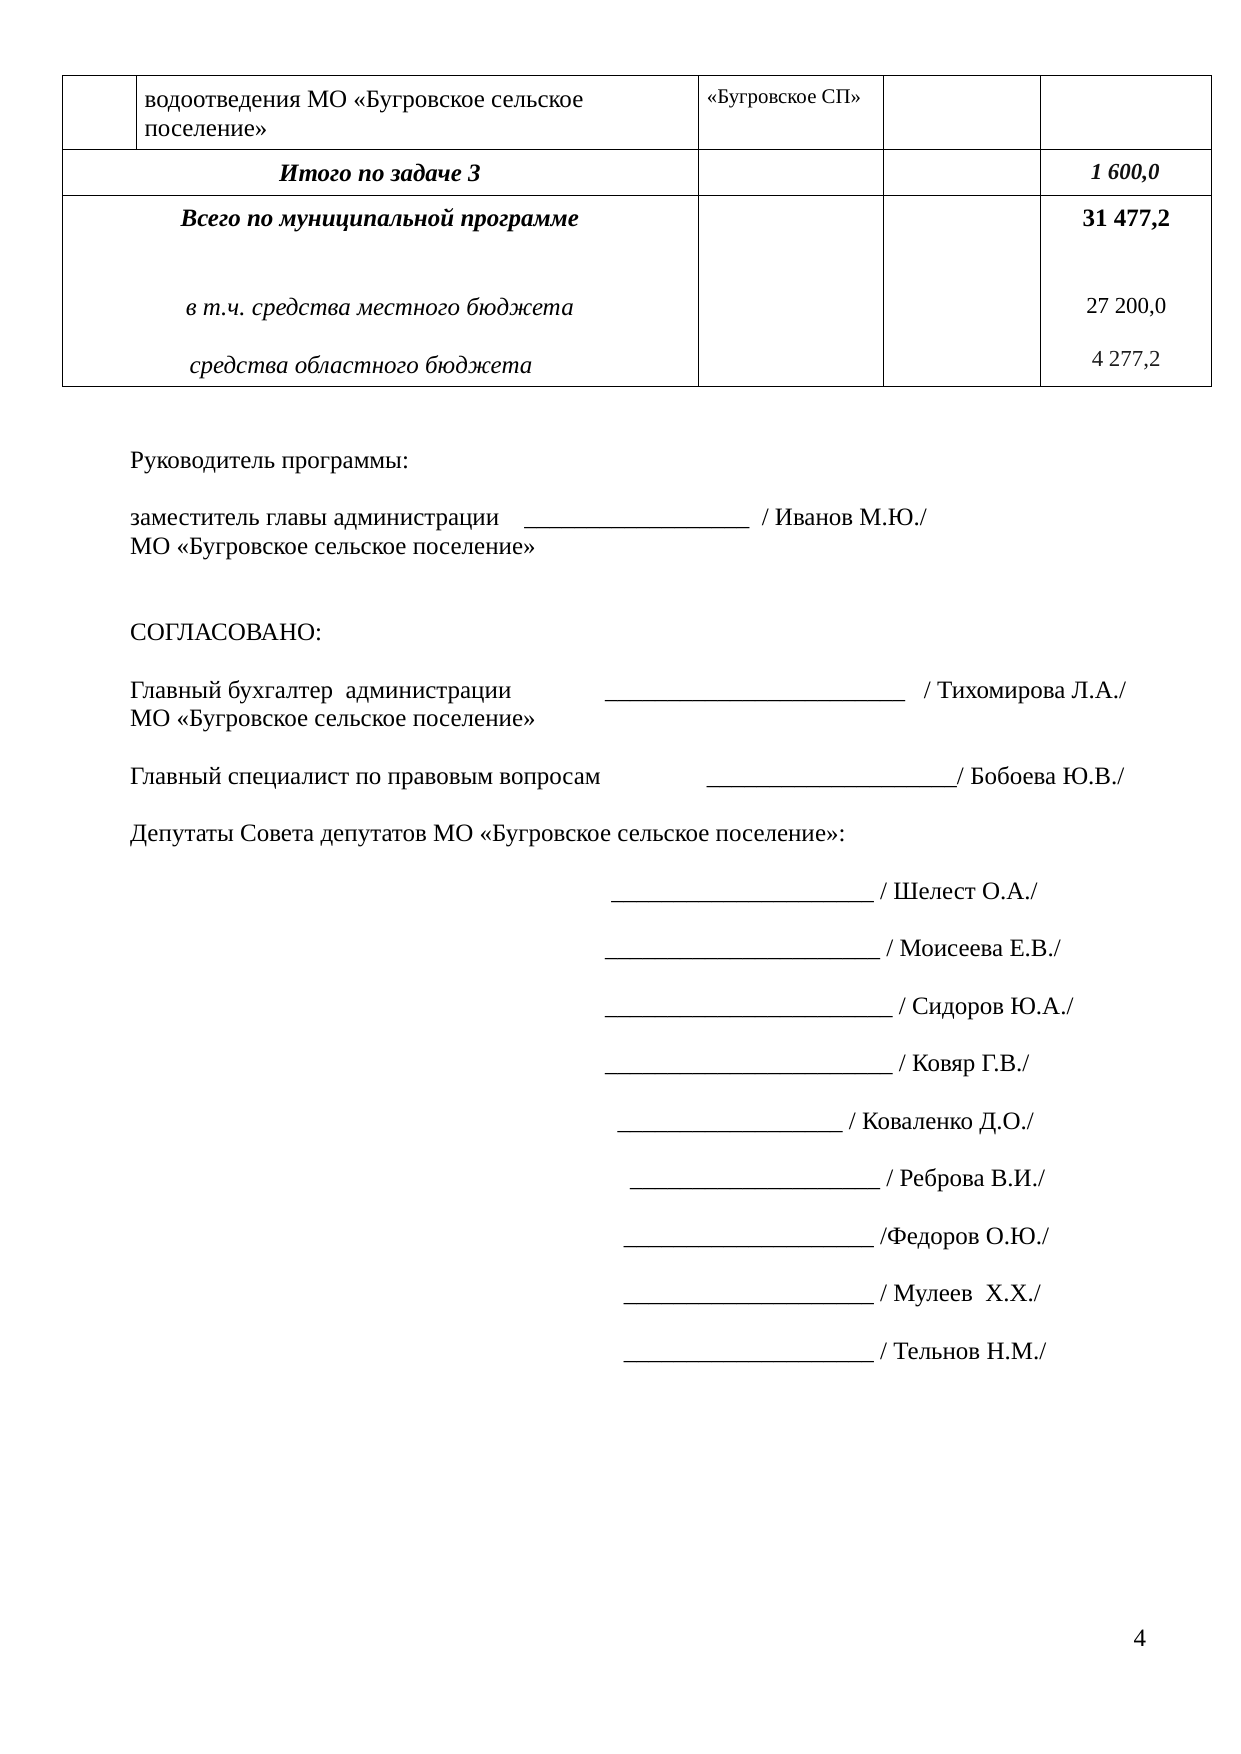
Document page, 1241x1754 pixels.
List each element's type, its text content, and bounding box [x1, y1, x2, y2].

text Главный специалист по правовым вопросам ____________________/ Бобоева Ю.В./ [130, 761, 1146, 790]
text Руководитель программы: [130, 445, 1146, 473]
text ______________________ / Моисеева Е.В./ [130, 933, 1146, 962]
table_cell [884, 284, 1040, 386]
table_cell [884, 240, 1040, 284]
table_cell [63, 240, 698, 284]
text ____________________ / Тельнов Н.М./ [130, 1336, 1146, 1365]
table_cell 27 200,0 4 277,2 [1041, 284, 1211, 386]
table_cell в т.ч. средства местного бюджета средства областного бюджета [63, 284, 698, 386]
text Депутаты Совета депутатов МО «Бугровское сельское поселение»: [130, 818, 1146, 847]
table_cell 31 477,2 [1041, 196, 1211, 240]
text МО «Бугровское сельское поселение» [130, 703, 1146, 732]
text ____________________ /Федоров О.Ю./ [130, 1221, 1146, 1250]
table_cell [1041, 76, 1211, 149]
text заместитель главы администрации __________________ / Иванов М.Ю./ [130, 502, 1146, 531]
table_cell Всего по муниципальной программе [63, 196, 698, 240]
table_cell [63, 76, 136, 149]
text _____________________ / Шелест О.А./ [130, 876, 1146, 905]
table_cell [1041, 240, 1211, 284]
table_cell [699, 196, 883, 240]
table_cell [699, 150, 883, 194]
text ____________________ / Реброва В.И./ [130, 1163, 1146, 1192]
text СОГЛАСОВАНО: [130, 617, 1146, 646]
table_cell [699, 240, 883, 284]
table_cell [884, 196, 1040, 240]
text МО «Бугровское сельское поселение» [130, 531, 1146, 560]
table_cell [884, 150, 1040, 194]
text __________________ / Коваленко Д.О./ [130, 1106, 1146, 1135]
table_cell «Бугровское СП» [699, 76, 883, 149]
table_cell [699, 284, 883, 386]
table_cell [884, 76, 1040, 149]
text Главный бухгалтер администрации ________________________ / Тихомирова Л.А./ [130, 675, 1146, 703]
table_cell 1 600,0 [1041, 150, 1211, 194]
table_cell Итого по задаче 3 [63, 150, 698, 194]
table_cell водоотведения МО «Бугровское сельское поселение» [137, 76, 698, 149]
text _______________________ / Сидоров Ю.А./ [130, 991, 1146, 1020]
text ____________________ / Мулеев Х.Х./ [130, 1278, 1146, 1307]
text _______________________ / Ковяр Г.В./ [130, 1048, 1146, 1077]
